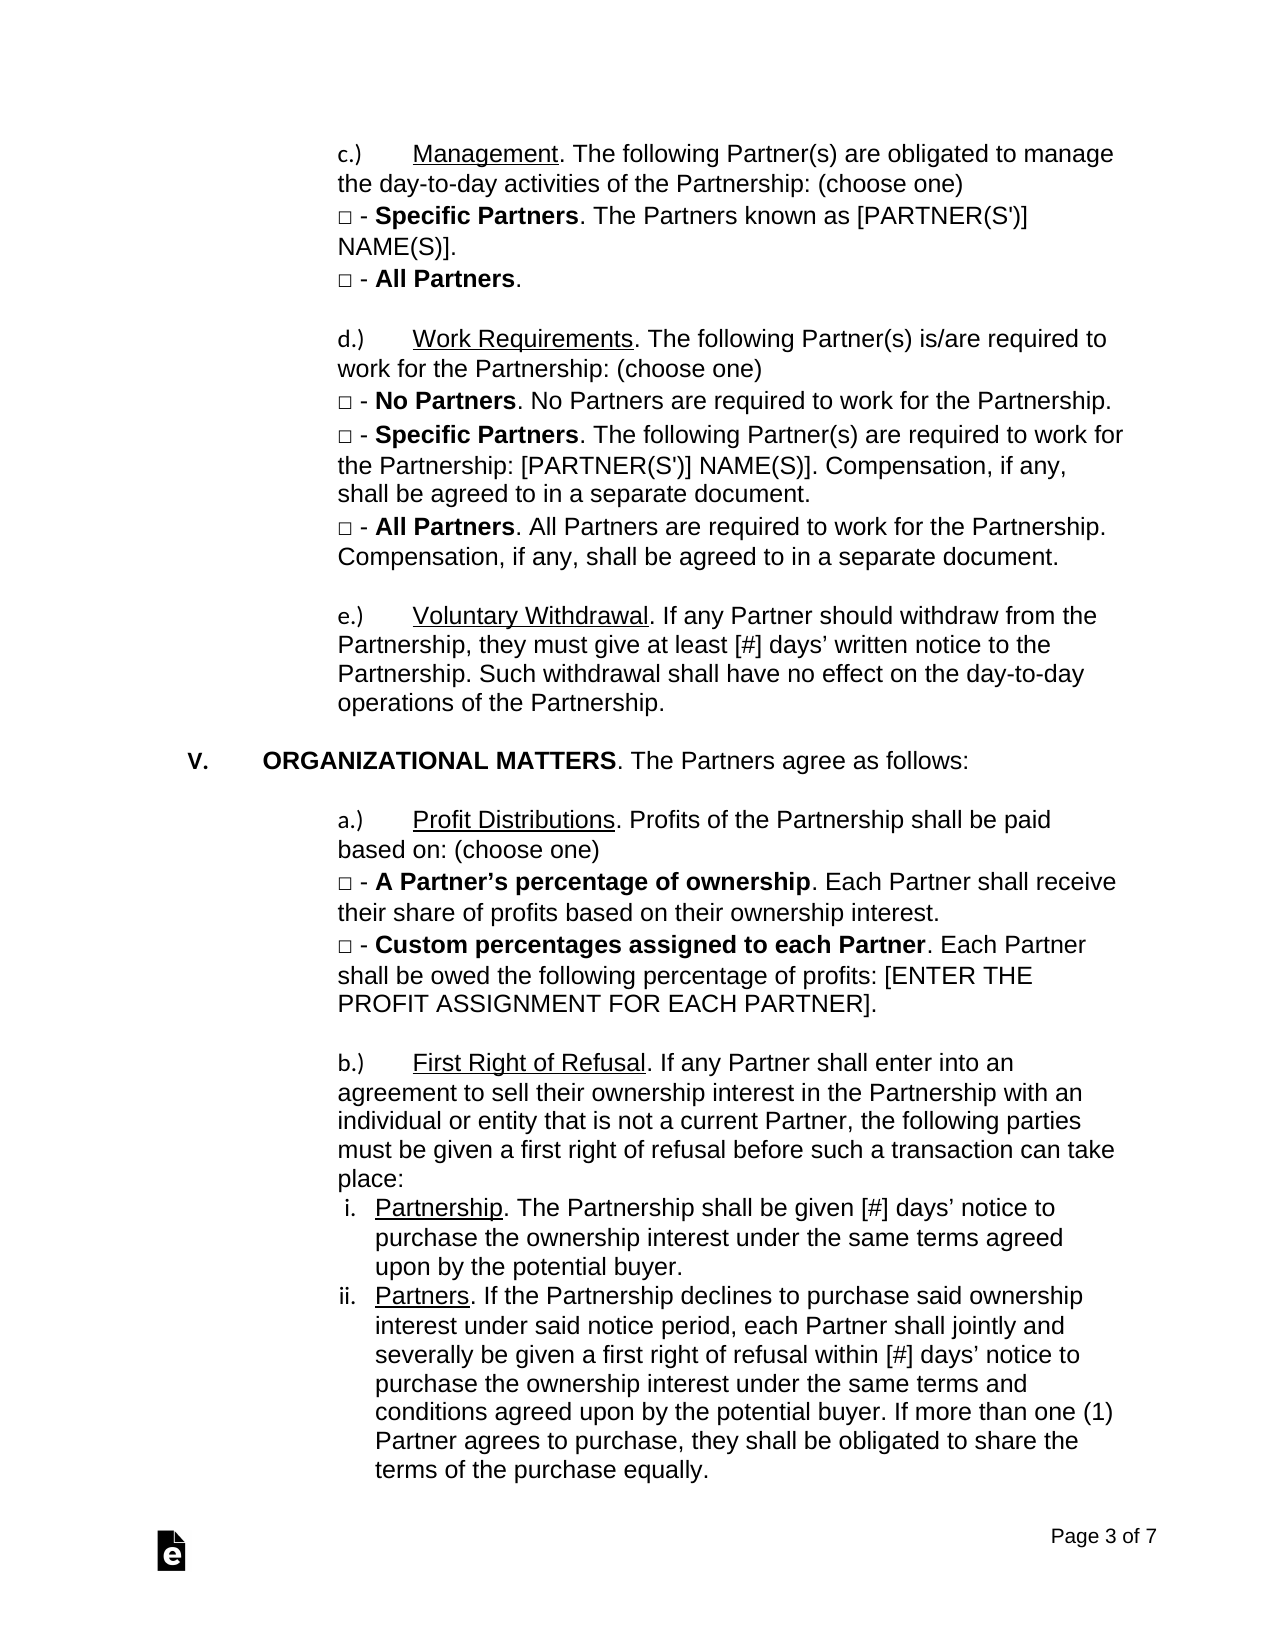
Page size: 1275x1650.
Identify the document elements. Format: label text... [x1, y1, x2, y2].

list Management. The following Partner(s) are obligated to manage the day-to-day activities of the Partnership: (choose one) [337, 138, 1125, 198]
list Work Requirements. The following Partner(s) is/are required to work for the Partnership: (choose one) [337, 323, 1125, 383]
text ☐ - Specific Partners. The following Partner(s) are required to work for the Partnership: [PARTNER(S')] NAME(S)]. Compensation, if any, shall be agreed to in a separate document. [337, 417, 1125, 508]
list ☐ - Custom percentages assigned to each Partner. Each Partner shall be owed the following percentage of profits: [ENTER THE PROFIT ASSIGNMENT FOR EACH PARTNER]. [337, 927, 1125, 1018]
list Profit Distributions. Profits of the Partnership shall be paid based on: (choose one) [337, 804, 1125, 864]
list ☐ - A Partner’s percentage of ownership. Each Partner shall receive their share of profits based on their ownership interest. [337, 864, 1125, 927]
list ORGANIZATIONAL MATTERS. The Partners agree as follows: [187, 745, 1125, 776]
text ☐ - All Partners. All Partners are required to work for the Partnership. Compensation, if any, shall be agreed to in a separate document. [337, 508, 1125, 571]
text ☐ - Specific Partners. The Partners known as [PARTNER(S')] NAME(S)]. [337, 198, 1125, 261]
list Partners. If the Partnership declines to purchase said ownership interest under said notice period, each Partner shall jointly and severally be given a first right of refusal within [#] days’ notice to purchase the ownership interest under the same terms and conditions agreed upon by the potential buyer. If more than one (1) Partner agrees to purchase, they shall be obligated to share the terms of the purchase equally. [356, 1281, 1125, 1483]
list Voluntary Withdrawal. If any Partner should withdraw from the Partnership, they must give at least [#] days’ written notice to the Partnership. Such withdrawal shall have no effect on the day-to-day operations of the Partnership. [337, 600, 1125, 717]
list First Right of Refusal. If any Partner shall enter into an agreement to sell their ownership interest in the Partnership with an individual or entity that is not a current Partner, the following parties must be given a first right of refusal before such a transaction can take place: [337, 1047, 1125, 1192]
list Partnership. The Partnership shall be given [#] days’ notice to purchase the ownership interest under the same terms agreed upon by the potential buyer. [356, 1192, 1125, 1281]
text ☐ - No Partners. No Partners are required to work for the Partnership. [337, 383, 1125, 417]
text ☐ - All Partners. [337, 261, 1125, 294]
